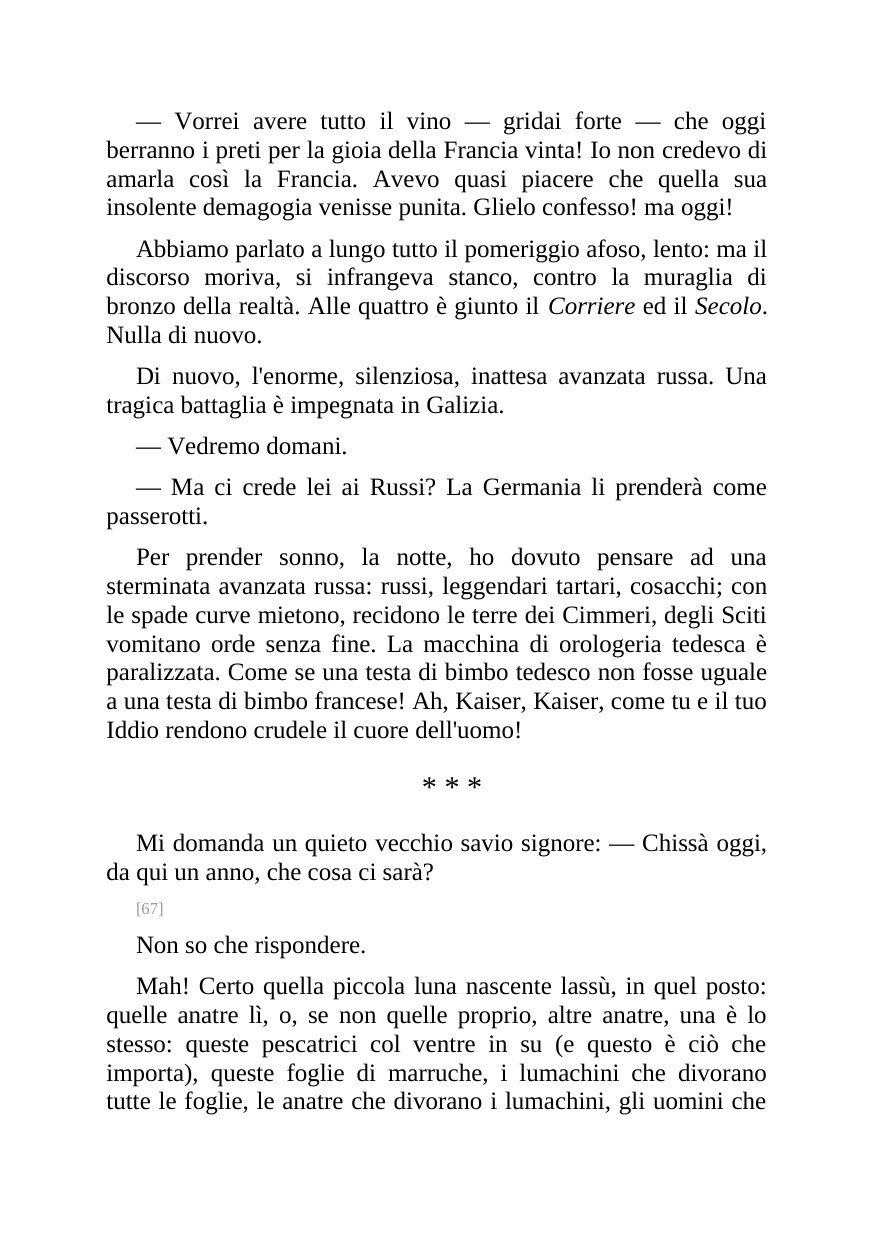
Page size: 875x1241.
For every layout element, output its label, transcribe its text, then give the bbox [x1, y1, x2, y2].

text Mah! Certo quella piccola luna nascente lassù, in quel posto: quelle anatre lì, o, se non quelle proprio, altre anatre, una è lo stesso: queste pescatrici col ventre in su (e questo è ciò che importa), queste foglie di marruche, i lumachini che divorano tutte le foglie, le anatre che divorano i lumachini, gli uomini che [106, 971, 768, 1115]
text Di nuovo, l'enorme, silenziosa, inattesa avanzata russa. Una tragica battaglia è impegnata in Galizia. [106, 361, 768, 419]
text Abbiamo parlato a lungo tutto il pomeriggio afoso, lento: ma il discorso moriva, si infrangeva stanco, contro la muraglia di bronzo della realtà. Alle quattro è giunto il Corriere ed il Secolo. Nulla di nuovo. [106, 234, 768, 349]
text [67] [106, 898, 768, 918]
text * * * [106, 769, 768, 803]
text Per prender sonno, la notte, ho dovuto pensare ad una sterminata avanzata russa: russi, leggendari tartari, cosacchi; con le spade curve mietono, recidono le terre dei Cimmeri, degli Sciti vomitano orde senza fine. La macchina di orologeria tedesca è paralizzata. Come se una testa di bimbo tedesco non fosse uguale a una testa di bimbo francese! Ah, Kaiser, Kaiser, come tu e il tuo Iddio rendono crudele il cuore dell'uomo! [106, 542, 768, 744]
text Mi domanda un quieto vecchio savio signore: — Chissà oggi, da qui un anno, che cosa ci sarà? [106, 828, 768, 886]
text Non so che rispondere. [106, 930, 768, 959]
text — Vorrei avere tutto il vino — gridai forte — che oggi berranno i preti per la gioia della Francia vinta! Io non credevo di amarla così la Francia. Avevo quasi piacere che quella sua insolente demagogia venisse punita. Glielo confesso! ma oggi! [106, 106, 768, 221]
text — Vedremo domani. [106, 431, 768, 460]
text — Ma ci crede lei ai Russi? La Germania li prenderà come passerotti. [106, 472, 768, 530]
